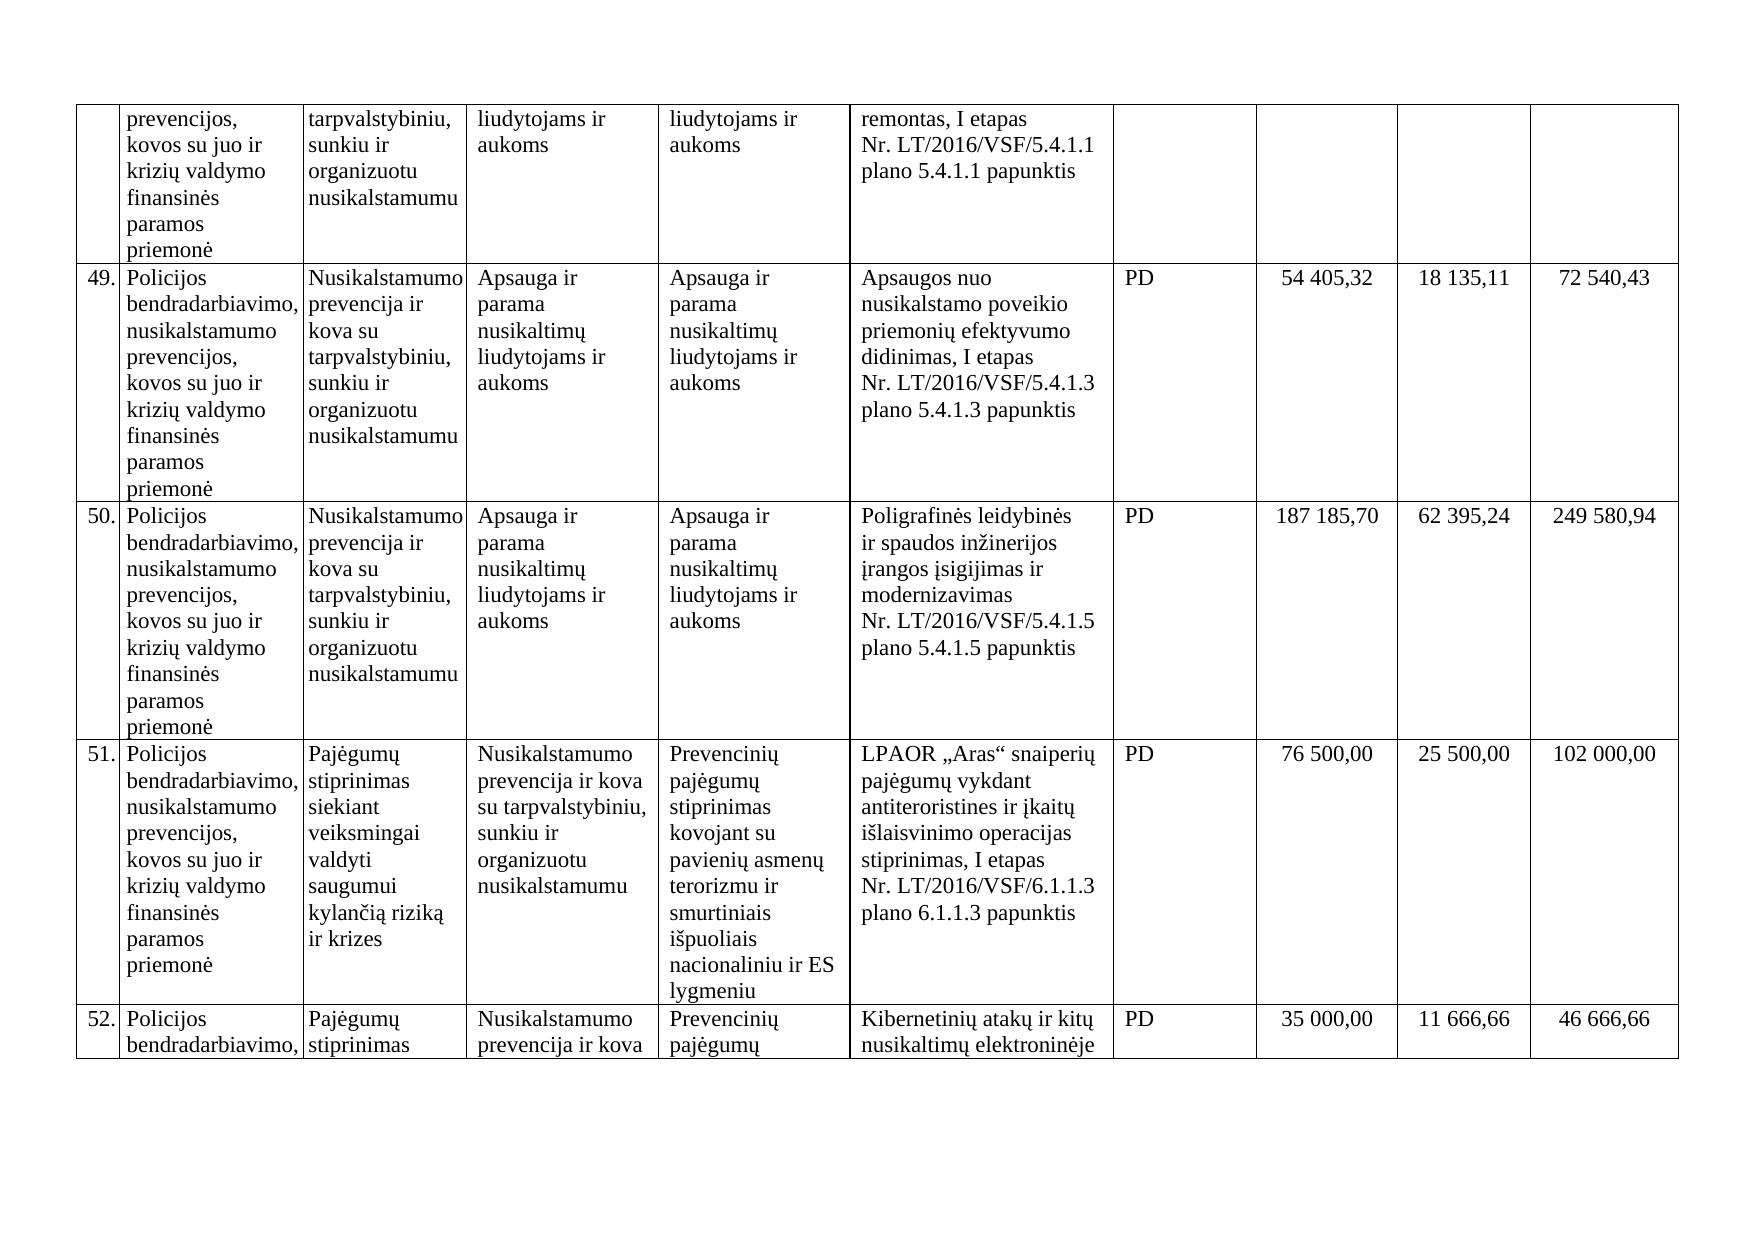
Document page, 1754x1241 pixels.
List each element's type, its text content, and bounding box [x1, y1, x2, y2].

table_cell Apsauga ir parama nusikaltimų liudytojams ir aukoms [467, 502, 658, 739]
table_cell liudytojams ir aukoms [659, 105, 849, 263]
table_cell liudytojams ir aukoms [467, 105, 658, 263]
table_cell Policijos bendradarbiavimo, nusikalstamumo prevencijos, kovos su juo ir krizių valdymo finansinės paramos priemonė [120, 740, 303, 1004]
table_cell Nusikalstamumo prevencija ir kova su tarpvalstybiniu, sunkiu ir organizuotu nusikalstamumu [304, 264, 466, 501]
table_cell 62 395,24 [1398, 502, 1530, 739]
table_cell Pajėgumų stiprinimas siekiant veiksmingai valdyti saugumui kylančią riziką ir krizes [304, 740, 466, 1004]
table_cell 52. [77, 1005, 119, 1058]
table_cell Policijos bendradarbiavimo, [120, 1005, 303, 1058]
table_cell Prevencinių pajėgumų [659, 1005, 849, 1058]
table_cell 72 540,43 [1531, 264, 1678, 501]
table_cell 102 000,00 [1531, 740, 1678, 1004]
table_cell tarpvalstybiniu, sunkiu ir organizuotu nusikalstamumu [304, 105, 466, 263]
table_cell 187 185,70 [1257, 502, 1397, 739]
table_cell 46 666,66 [1531, 1005, 1678, 1058]
table_cell 54 405,32 [1257, 264, 1397, 501]
table_cell Nusikalstamumo prevencija ir kova [467, 1005, 658, 1058]
table_cell Policijos bendradarbiavimo, nusikalstamumo prevencijos, kovos su juo ir krizių valdymo finansinės paramos priemonė [120, 502, 303, 739]
table_cell Apsauga ir parama nusikaltimų liudytojams ir aukoms [659, 502, 849, 739]
table_cell 249 580,94 [1531, 502, 1678, 739]
table_cell Apsauga ir parama nusikaltimų liudytojams ir aukoms [467, 264, 658, 501]
table_cell Apsauga ir parama nusikaltimų liudytojams ir aukoms [659, 264, 849, 501]
table_cell PD [1114, 502, 1256, 739]
table_cell Prevencinių pajėgumų stiprinimas kovojant su pavienių asmenų terorizmu ir smurtiniais išpuoliais nacionaliniu ir ES lygmeniu [659, 740, 849, 1004]
table_cell 51. [77, 740, 119, 1004]
table_cell 25 500,00 [1398, 740, 1530, 1004]
table_cell 11 666,66 [1398, 1005, 1530, 1058]
table_cell prevencijos, kovos su juo ir krizių valdymo finansinės paramos priemonė [120, 105, 303, 263]
table_cell 49. [77, 264, 119, 501]
table_cell Kibernetinių atakų ir kitų nusikaltimų elektroninėje [851, 1005, 1113, 1058]
table_cell PD [1114, 740, 1256, 1004]
table_cell Nusikalstamumo prevencija ir kova su tarpvalstybiniu, sunkiu ir organizuotu nusikalstamumu [304, 502, 466, 739]
table_cell 18 135,11 [1398, 264, 1530, 501]
table_cell 35 000,00 [1257, 1005, 1397, 1058]
table_cell PD [1114, 1005, 1256, 1058]
table_cell [1257, 105, 1397, 263]
table_cell PD [1114, 264, 1256, 501]
table_cell [77, 105, 119, 263]
table_cell Pajėgumų stiprinimas [304, 1005, 466, 1058]
table_cell [1114, 105, 1256, 263]
table_cell 76 500,00 [1257, 740, 1397, 1004]
table_cell [1531, 105, 1678, 263]
table_cell 50. [77, 502, 119, 739]
table_cell Poligrafinės leidybinės ir spaudos inžinerijos įrangos įsigijimas ir modernizavimas Nr. LT/2016/VSF/5.4.1.5 plano 5.4.1.5 papunktis [851, 502, 1113, 739]
table_cell Apsaugos nuo nusikalstamo poveikio priemonių efektyvumo didinimas, I etapas Nr. LT/2016/VSF/5.4.1.3 plano 5.4.1.3 papunktis [851, 264, 1113, 501]
table_cell Policijos bendradarbiavimo, nusikalstamumo prevencijos, kovos su juo ir krizių valdymo finansinės paramos priemonė [120, 264, 303, 501]
table_cell remontas, I etapas Nr. LT/2016/VSF/5.4.1.1 plano 5.4.1.1 papunktis [851, 105, 1113, 263]
table_cell Nusikalstamumo prevencija ir kova su tarpvalstybiniu, sunkiu ir organizuotu nusikalstamumu [467, 740, 658, 1004]
table_cell LPAOR „Aras“ snaiperių pajėgumų vykdant antiteroristines ir įkaitų išlaisvinimo operacijas stiprinimas, I etapas Nr. LT/2016/VSF/6.1.1.3 plano 6.1.1.3 papunktis [851, 740, 1113, 1004]
table_cell [1398, 105, 1530, 263]
